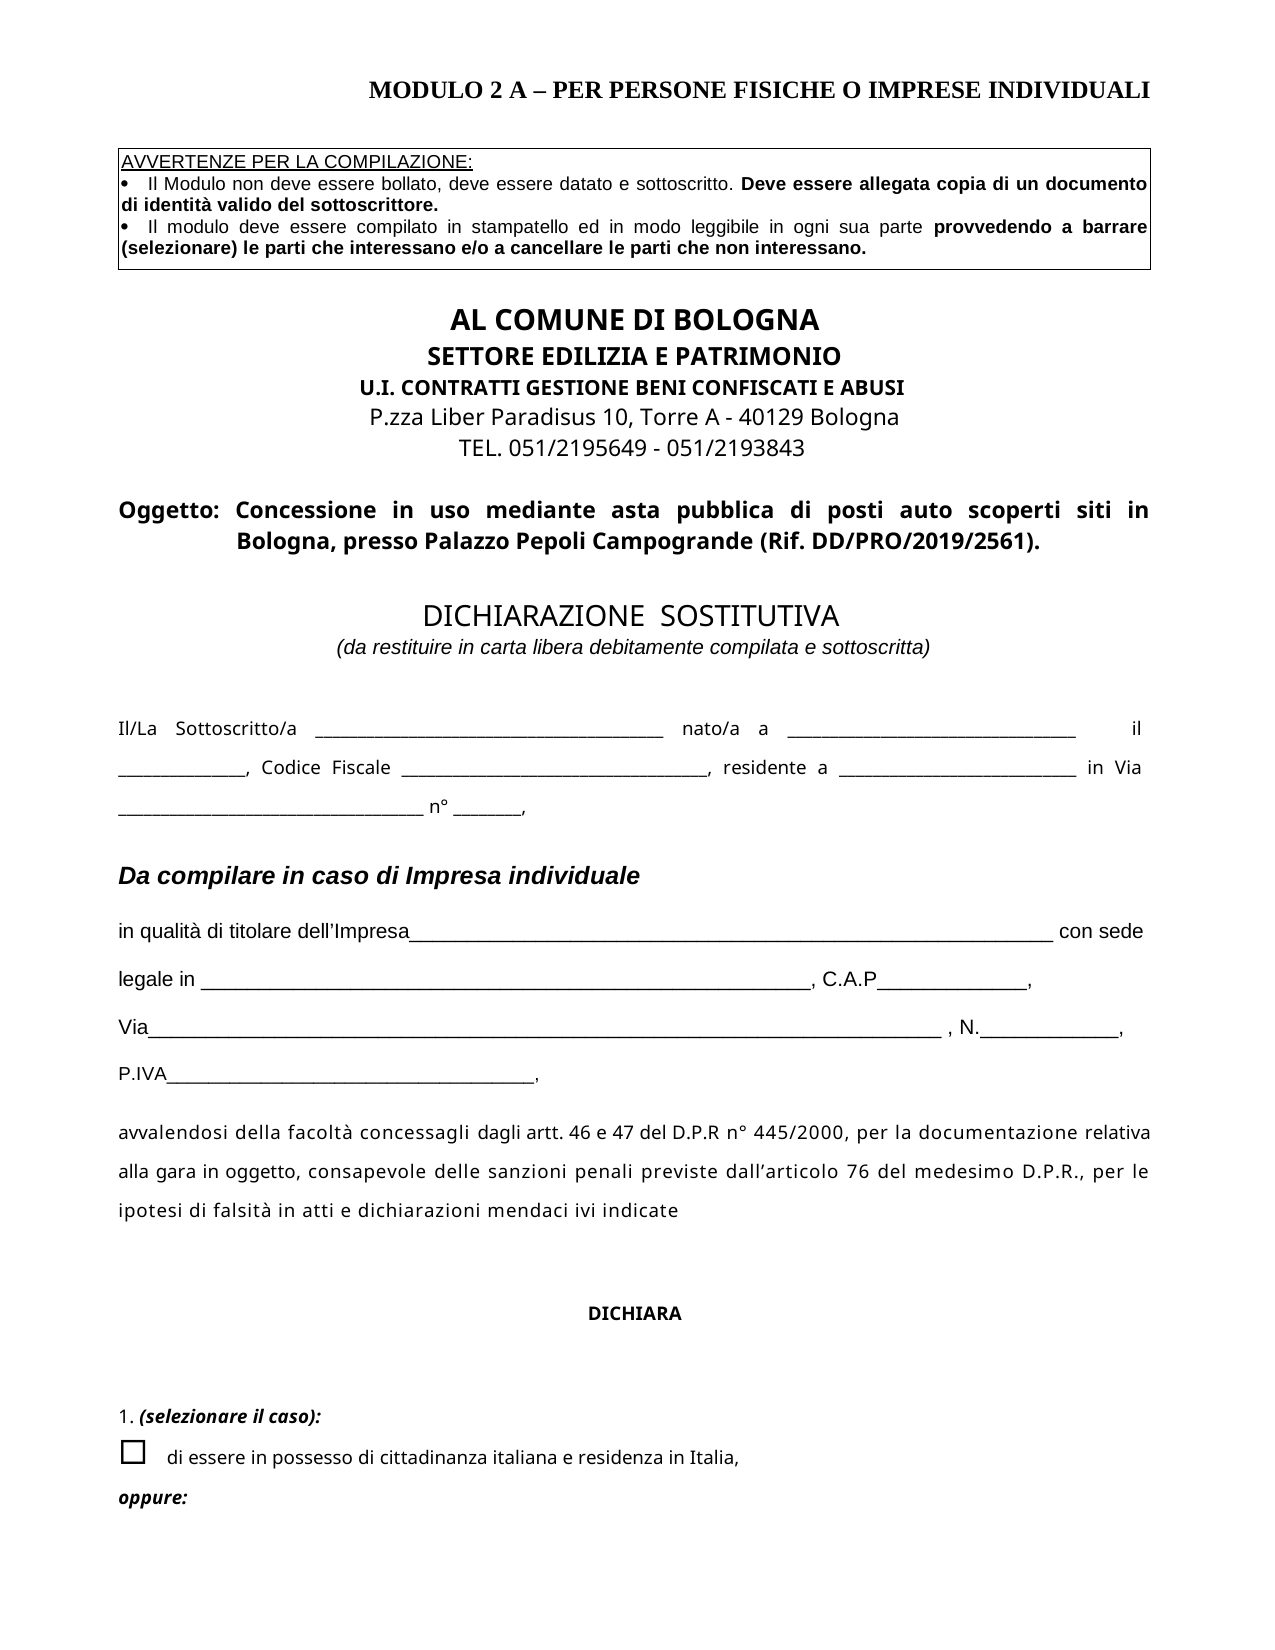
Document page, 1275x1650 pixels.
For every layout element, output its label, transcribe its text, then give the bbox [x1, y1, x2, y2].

list Il Modulo non deve essere bollato, deve essere datato e sottoscritto. Deve essere allegata copia di un documento di identità valido del sottoscrittore. [119, 169, 1150, 212]
text in qualità di titolare dell’Impresa________________________________________________________ con sede legale in _____________________________________________________, C.A.P_____________, Via_____________________________________________________________________ , N.____________, [118, 919, 1151, 1039]
title U.I. CONTRATTI GESTIONE BENI CONFISCATI E ABUSI [118, 373, 1151, 401]
list Il modulo deve essere compilato in stampatello ed in modo leggibile in ogni sua parte provvedendo a barrare (selezionare) le parti che interessano e/o a cancellare le parti che non interessano. [119, 212, 1150, 269]
text oppure: [118, 1484, 1151, 1510]
title SETTORE EDILIZIA E PATRIMONIO [118, 339, 1151, 373]
text avvalendosi della facoltà concessagli dagli artt. 46 e 47 del D.P.R n° 445/2000, per la documentazione relativa alla gara in oggetto, consapevole delle sanzioni penali previste dall’articolo 76 del medesimo D.P.R., per le ipotesi di falsità in atti e dichiarazioni mendaci ivi indicate [118, 1119, 1151, 1223]
text DICHIARA [118, 1300, 1151, 1326]
text 1. (selezionare il caso): [118, 1403, 1151, 1429]
text TEL. 051/2195649 - 051/2193843 [118, 432, 1151, 463]
text (da restituire in carta libera debitamente compilata e sottoscritta) [118, 635, 1151, 659]
title AL COMUNE DI BOLOGNA [118, 299, 1151, 339]
text  di essere in possesso di cittadinanza italiana e residenza in Italia, [118, 1442, 1151, 1472]
text P.zza Liber Paradisus 10, Torre A - 40129 Bologna [118, 401, 1151, 432]
text AVVERTENZE PER LA COMPILAZIONE: [119, 149, 1150, 169]
text DICHIARAZIONE SOSTITUTIVA [118, 596, 1151, 635]
text Da compilare in caso di Impresa individuale [118, 861, 1151, 890]
text Il/La Sottoscritto/a _________________________________________ nato/a a __________________________________ il _______________, Codice Fiscale ____________________________________, residente a ____________________________ in Via ____________________________________ n° ________, [118, 714, 1143, 819]
text Oggetto: Concessione in uso mediante asta pubblica di posti auto scoperti siti in Bologna, presso Palazzo Pepoli Campogrande (Rif. DD/PRO/2019/2561). [118, 494, 1151, 556]
text P.IVA___________________________________, [118, 1063, 1151, 1085]
